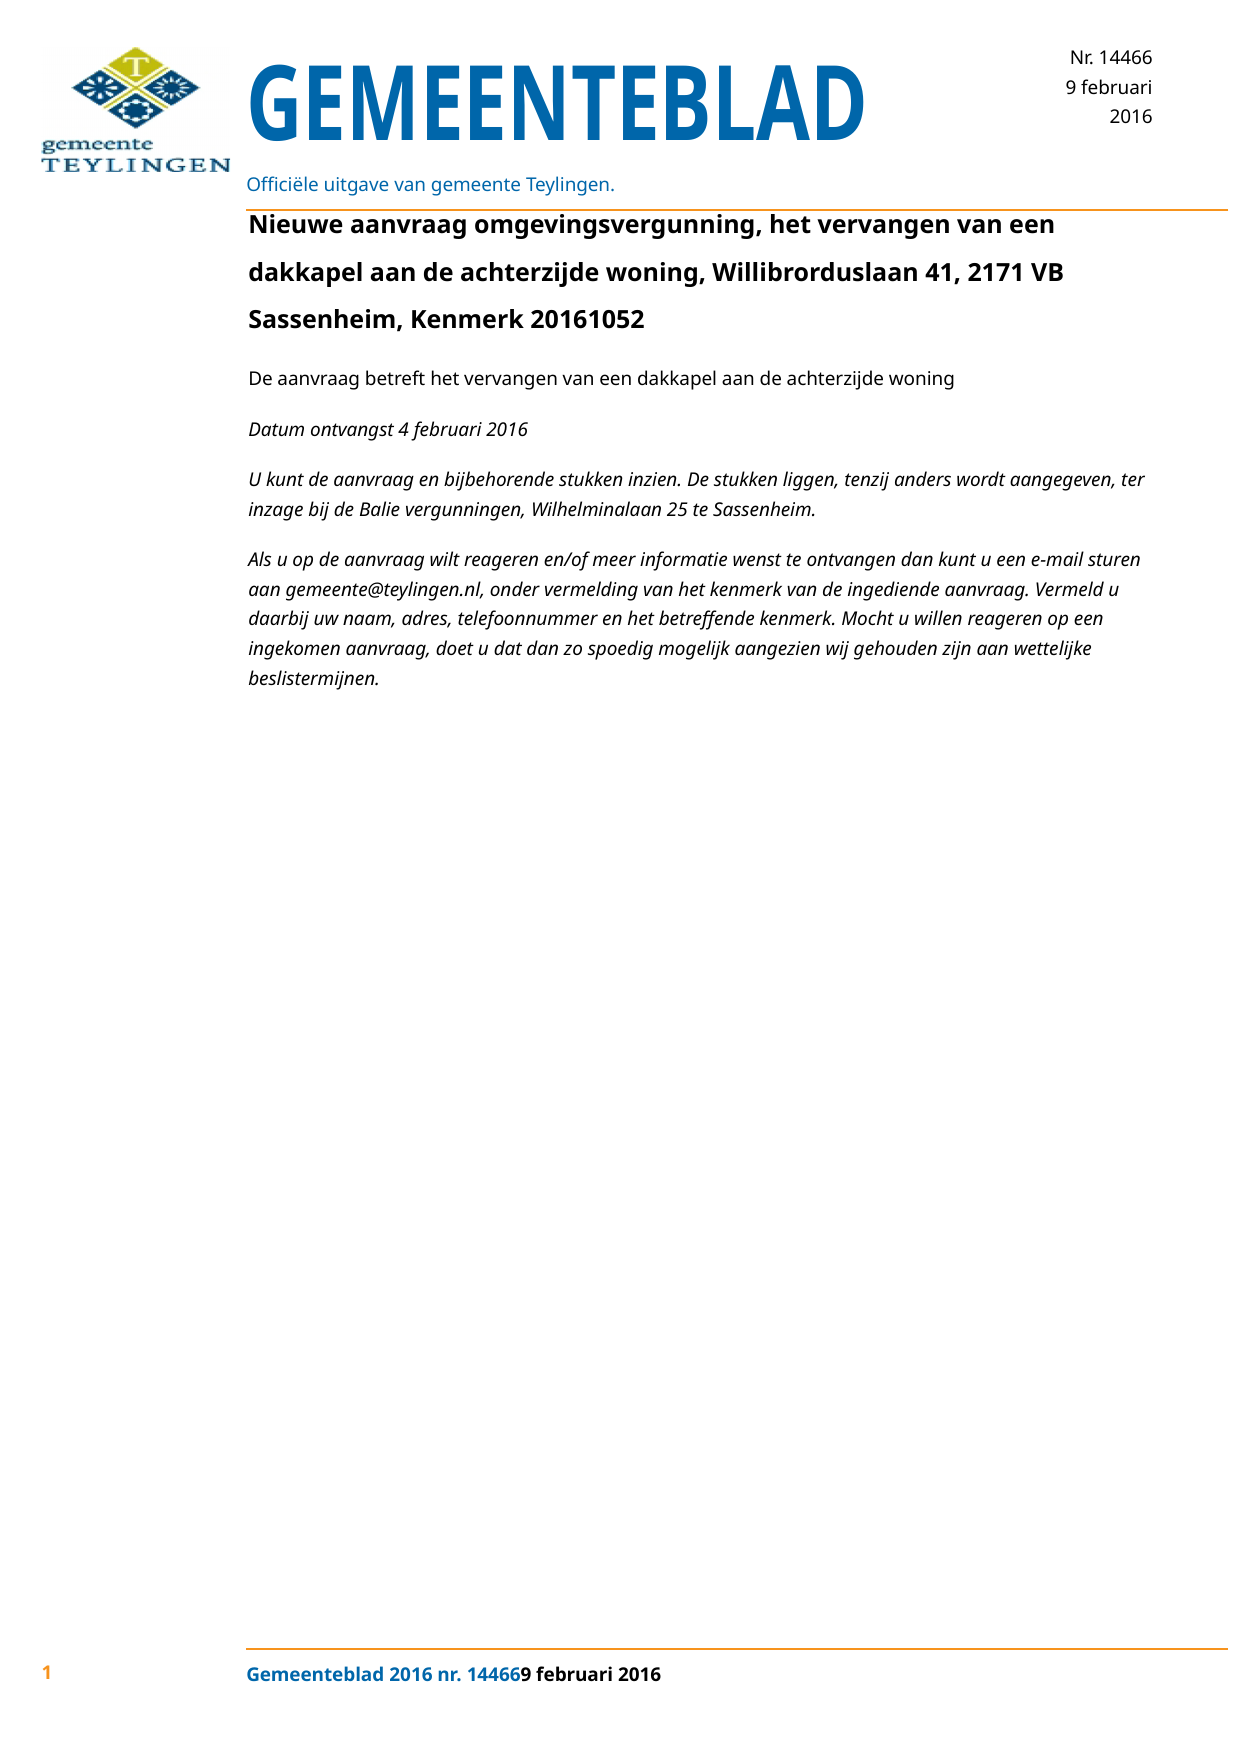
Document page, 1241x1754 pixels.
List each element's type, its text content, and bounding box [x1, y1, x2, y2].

text Als u op de aanvraag wilt reageren en/of meer informatie wenst te ontvangen dan kunt u een e-mail sturen aan gemeente@teylingen.nl, onder vermelding van het kenmerk van de ingediende aanvraag. Vermeld u daarbij uw naam, adres, telefoonnummer en het betreffende kenmerk. Mocht u willen reageren op een ingekomen aanvraag, doet u dat dan zo spoedig mogelijk aangezien wij gehouden zijn aan wettelijke beslistermijnen. [248, 546, 1152, 690]
text Datum ontvangst 4 februari 2016 [248, 416, 1152, 442]
text De aanvraag betreft het vervangen van een dakkapel aan de achterzijde woning [248, 366, 1152, 391]
text Nieuwe aanvraag omgevingsvergunning, het vervangen van een dakkapel aan de achterzijde woning, Willibrorduslaan 41, 2171 VB Sassenheim, Kenmerk 20161052 [248, 211, 1152, 336]
picture [41, 47, 231, 172]
text U kunt de aanvraag en bijbehorende stukken inzien. De stukken liggen, tenzij anders wordt aangegeven, ter inzage bij de Balie vergunningen, Wilhelminalaan 25 te Sassenheim. [248, 466, 1152, 522]
